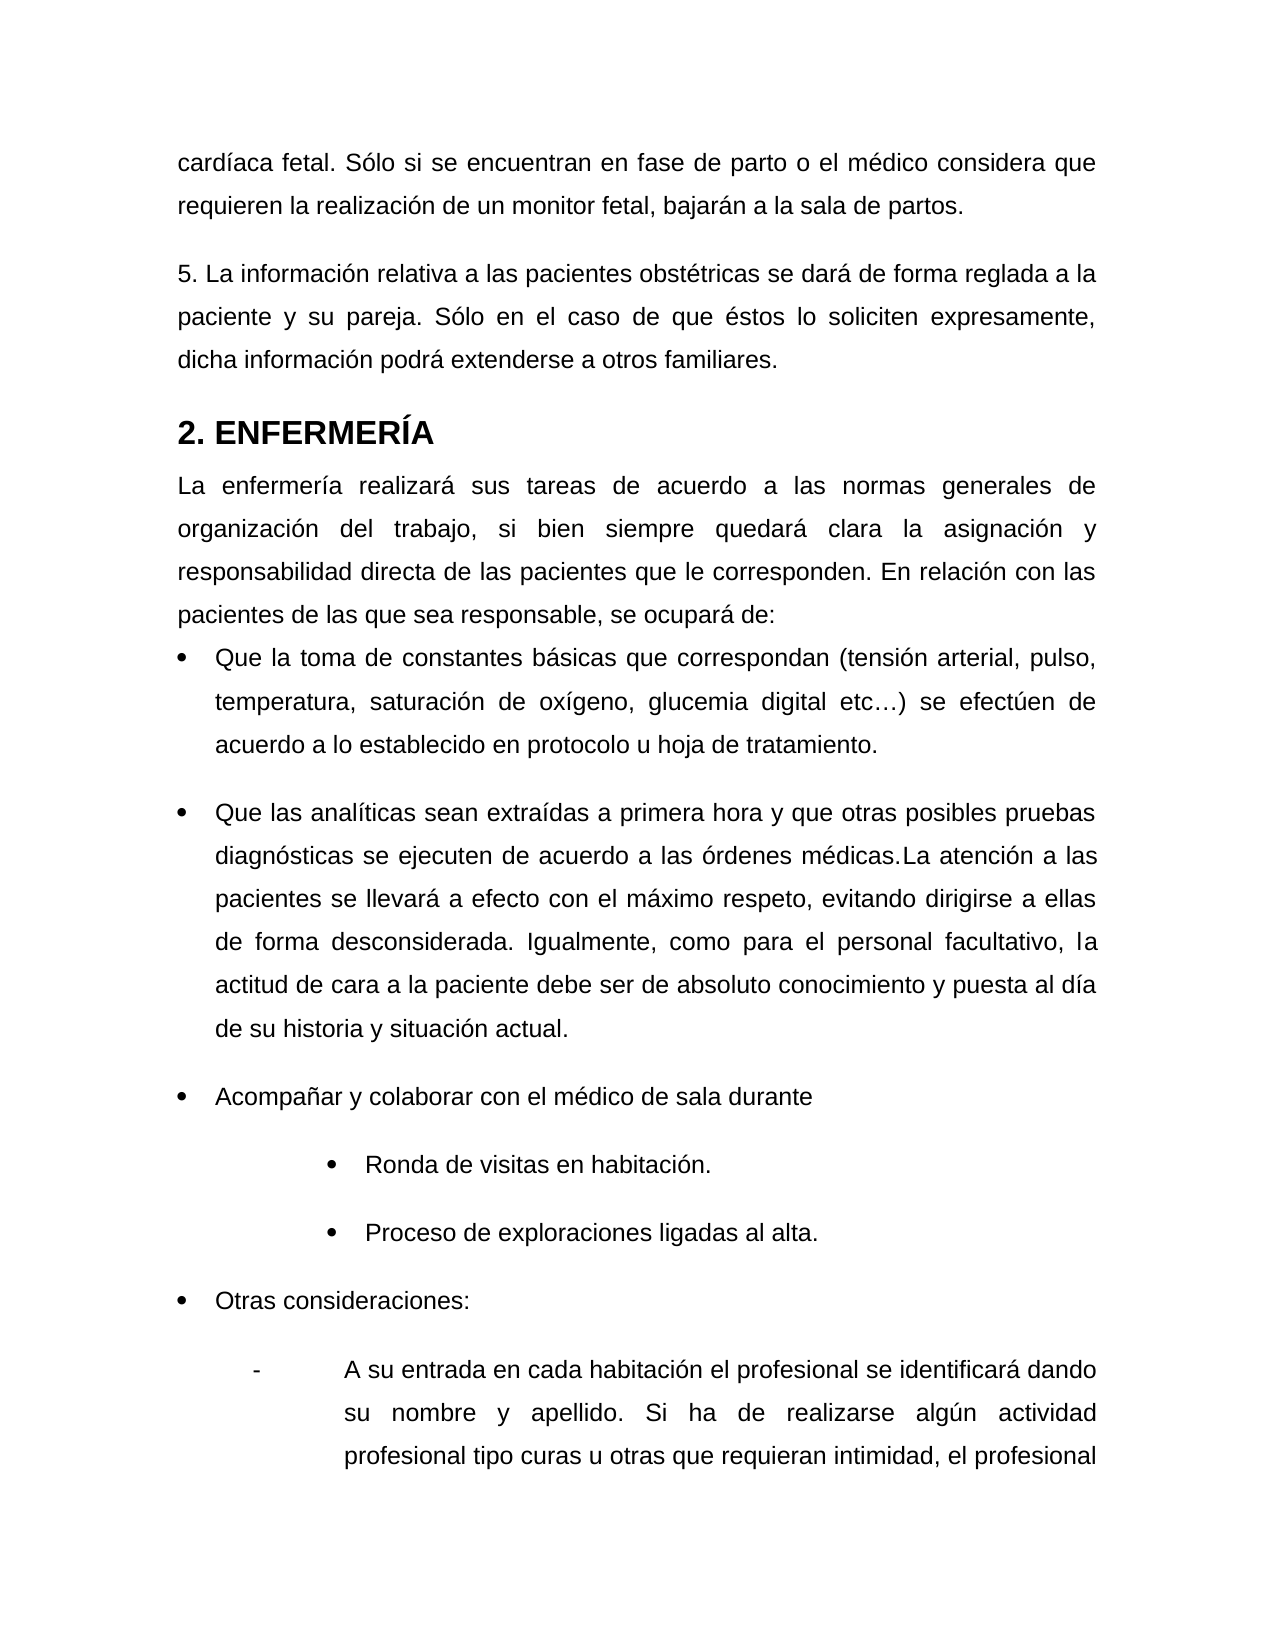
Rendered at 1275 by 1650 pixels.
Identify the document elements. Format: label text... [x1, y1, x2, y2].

list Ronda de visitas en habitación. [327, 1150, 1098, 1179]
list Otras consideraciones: [177, 1286, 1098, 1315]
text 2. ENFERMERÍA [177, 413, 1098, 452]
list Acompañar y colaborar con el médico de sala durante [177, 1082, 1098, 1111]
list Que las analíticas sean extraídas a primera hora y que otras posibles pruebas diagnósticas se ejecuten de acuerdo a las órdenes médicas.La atención a las pacientes se llevará a efecto con el máximo respeto, evitando dirigirse a ellas de forma desconsiderada. Igualmente, como para el personal facultativo, la actitud de cara a la paciente debe ser de absoluto conocimiento y puesta al día de su historia y situación actual. [177, 798, 1098, 1042]
text cardíaca fetal. Sólo si se encuentran en fase de parto o el médico considera que requieren la realización de un monitor fetal, bajarán a la sala de partos. [177, 148, 1098, 219]
text La enfermería realizará sus tareas de acuerdo a las normas generales de organización del trabajo, si bien siempre quedará clara la asignación y responsabilidad directa de las pacientes que le corresponden. En relación con las pacientes de las que sea responsable, se ocupará de: [177, 471, 1098, 629]
text 5. La información relativa a las pacientes obstétricas se dará de forma reglada a la paciente y su pareja. Sólo en el caso de que éstos lo soliciten expresamente, dicha información podrá extenderse a otros familiares. [177, 259, 1098, 374]
list Que la toma de constantes básicas que correspondan (tensión arterial, pulso, temperatura, saturación de oxígeno, glucemia digital etc…) se efectúen de acuerdo a lo establecido en protocolo u hoja de tratamiento. [177, 643, 1098, 758]
list Proceso de exploraciones ligadas al alta. [327, 1218, 1098, 1247]
list A su entrada en cada habitación el profesional se identificará dando su nombre y apellido. Si ha de realizarse algún actividad profesional tipo curas u otras que requieran intimidad, el profesional [252, 1354, 1098, 1469]
